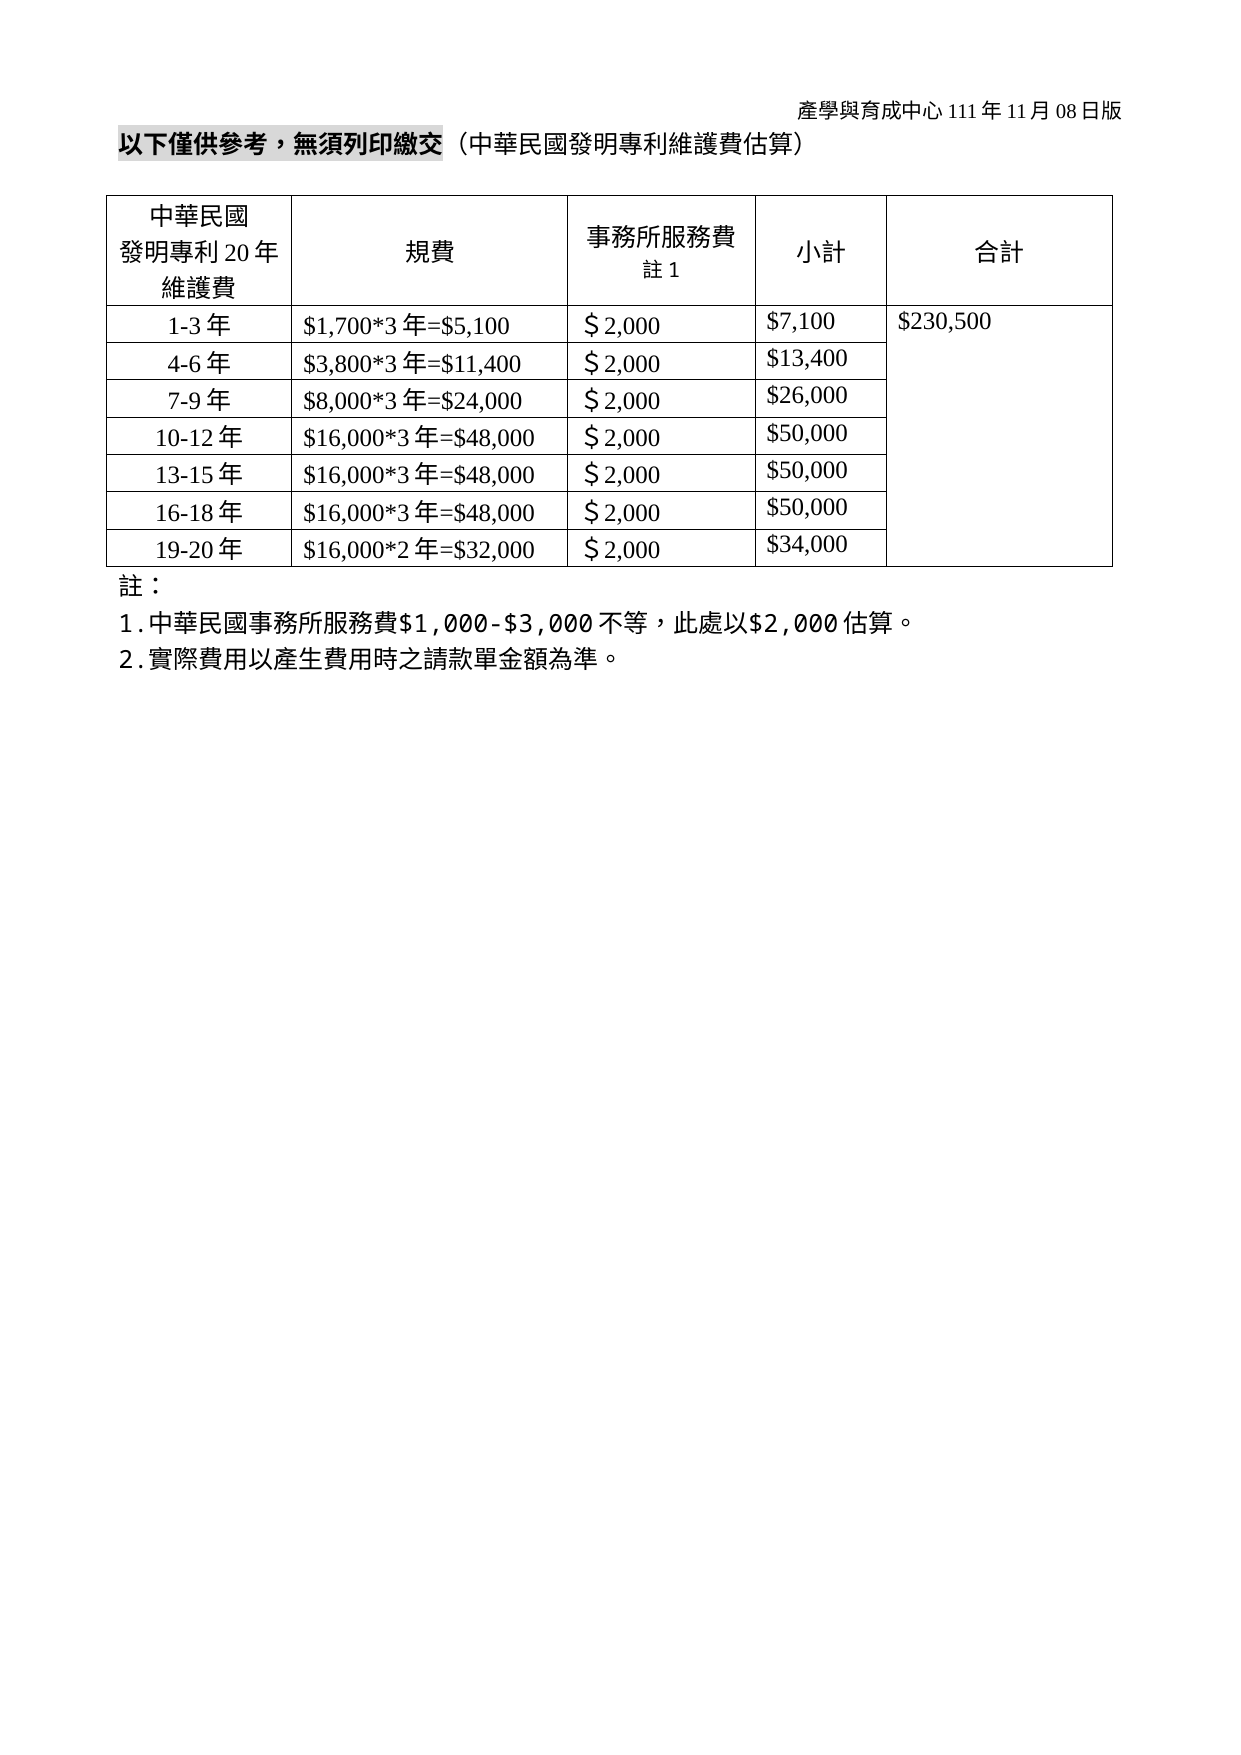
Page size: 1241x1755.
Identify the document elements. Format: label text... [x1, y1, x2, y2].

table_cell $50,000 [756, 492, 886, 528]
table_cell 10-12年 [107, 418, 291, 454]
table_header 小計 [756, 196, 886, 305]
table_cell 16-18年 [107, 492, 291, 528]
table_cell ＄2,000 [568, 530, 755, 566]
table_cell $13,400 [756, 343, 886, 379]
table_header 事務所服務費 註1 [568, 196, 755, 305]
table_cell 4-6年 [107, 343, 291, 379]
table_cell $50,000 [756, 455, 886, 491]
table_cell $16,000*3年=$48,000 [292, 455, 567, 491]
table_cell ＄2,000 [568, 455, 755, 491]
table_cell 13-15年 [107, 455, 291, 491]
table_cell ＄2,000 [568, 492, 755, 528]
text 2.實際費用以產生費用時之請款單金額為準。 [118, 639, 1122, 676]
table_cell ＄2,000 [568, 380, 755, 417]
table_cell $50,000 [756, 418, 886, 454]
table_cell ＄2,000 [568, 306, 755, 342]
text 註： [118, 567, 1122, 603]
table_cell $3,800*3年=$11,400 [292, 343, 567, 379]
table_header 中華民國 發明專利20年維護費 [107, 196, 291, 305]
table_cell $34,000 [756, 530, 886, 566]
table_cell $8,000*3年=$24,000 [292, 380, 567, 417]
text 以下僅供參考，無須列印繳交（中華民國發明專利維護費估算） [118, 125, 1122, 161]
table_cell 1-3年 [107, 306, 291, 342]
text 1.中華民國事務所服務費$1,000-$3,000不等，此處以$2,000估算。 [118, 603, 1122, 639]
table_cell 7-9年 [107, 380, 291, 417]
table_cell $26,000 [756, 380, 886, 417]
table_header 規費 [292, 196, 567, 305]
table_cell $16,000*3年=$48,000 [292, 492, 567, 528]
table_cell $16,000*3年=$48,000 [292, 418, 567, 454]
table_cell $7,100 [756, 306, 886, 342]
table_header 合計 [887, 196, 1112, 305]
table_cell $16,000*2年=$32,000 [292, 530, 567, 566]
table_cell $1,700*3年=$5,100 [292, 306, 567, 342]
table_cell ＄2,000 [568, 343, 755, 379]
table_cell ＄2,000 [568, 418, 755, 454]
table_cell $230,500 [887, 306, 1112, 566]
table_cell 19-20年 [107, 530, 291, 566]
